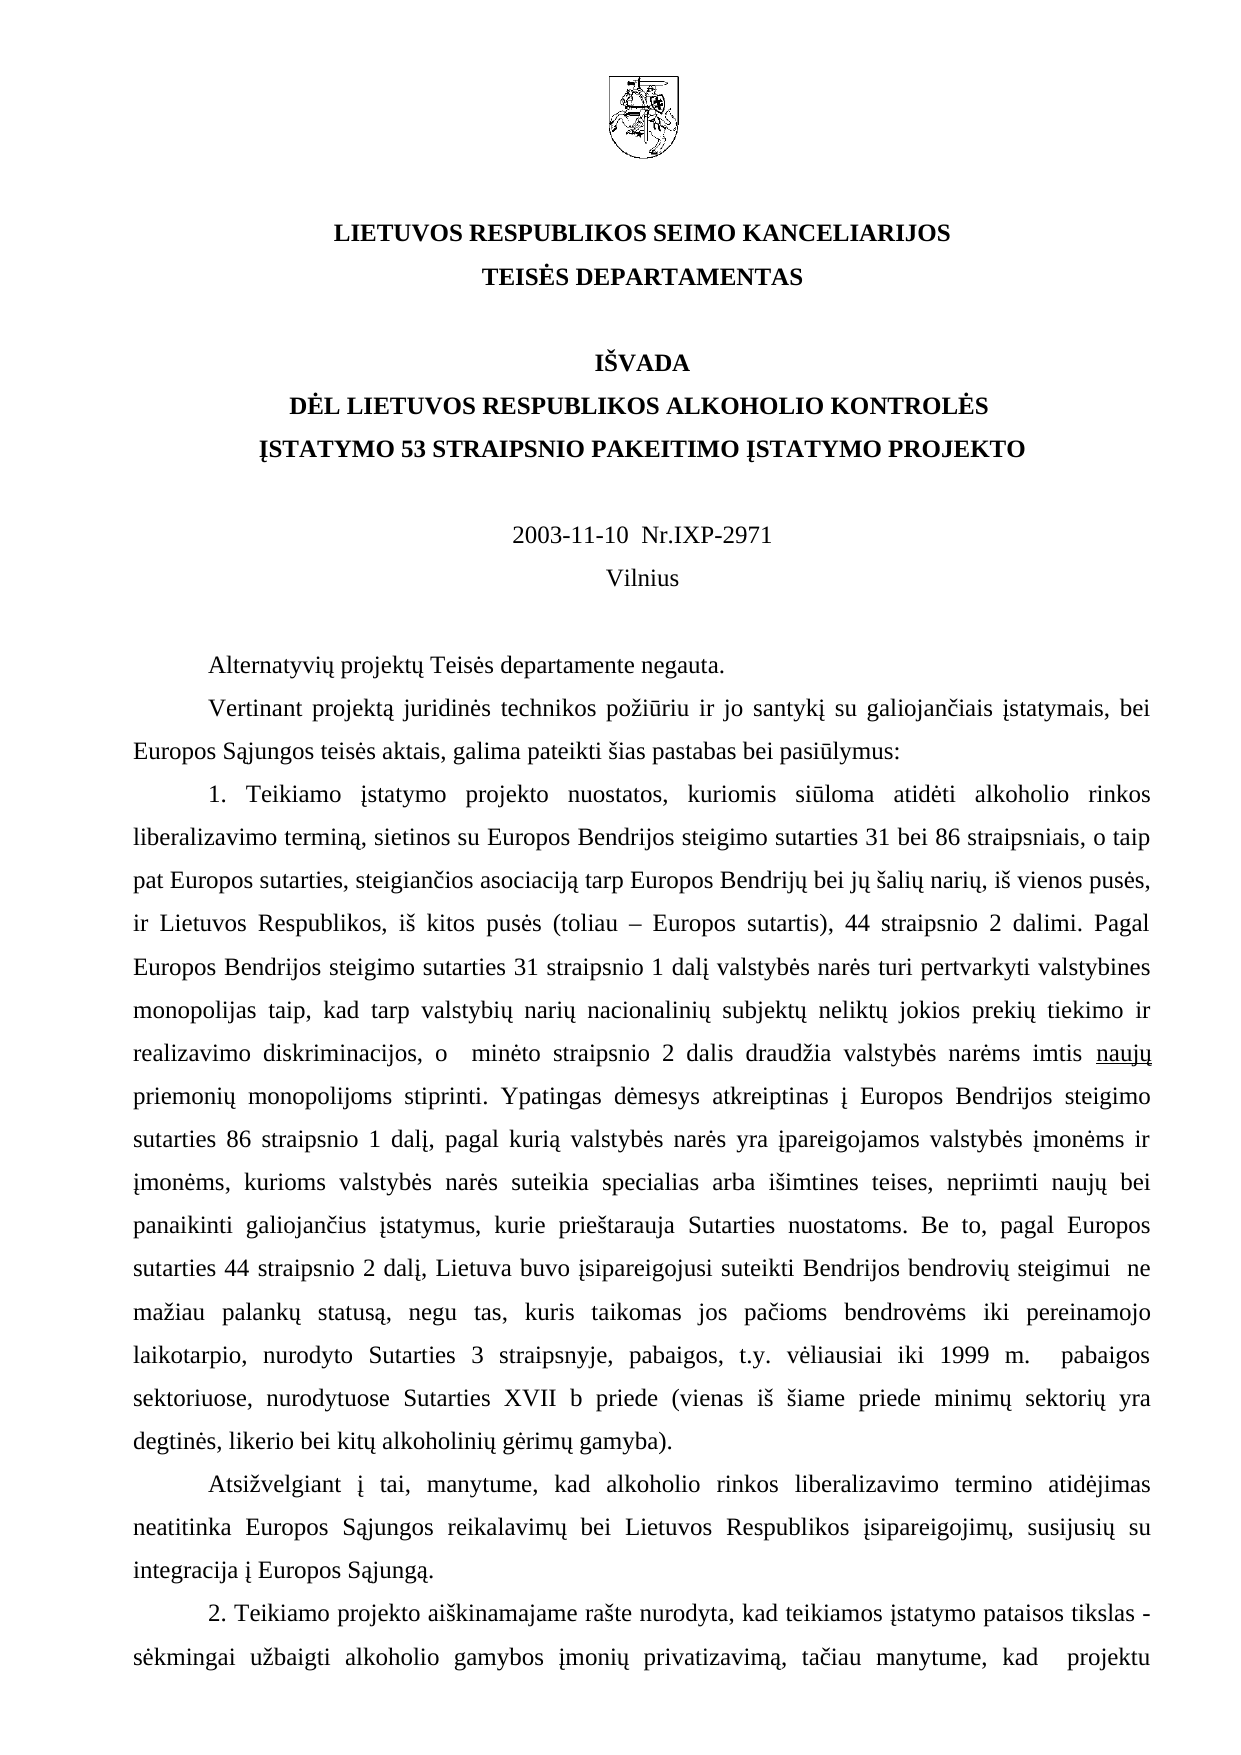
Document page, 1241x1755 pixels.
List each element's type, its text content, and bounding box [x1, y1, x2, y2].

text Vilnius [133, 563, 1152, 592]
text ĮSTATYMO 53 STRAIPSNIO PAKEITIMO ĮSTATYMO PROJEKTO [133, 434, 1152, 463]
text DĖL LIETUVOS RESPUBLIKOS ALKOHOLIO KONTROLĖS [133, 391, 1152, 420]
text 2003-11-10 Nr.IXP-2971 [133, 520, 1152, 549]
text IŠVADA [133, 348, 1152, 377]
text Vertinant projektą juridinės technikos požiūriu ir jo santykį su galiojančiais įstatymais, bei Europos Sąjungos teisės aktais, galima pateikti šias pastabas bei pasiūlymus: [133, 693, 1152, 765]
text Atsižvelgiant į tai, manytume, kad alkoholio rinkos liberalizavimo termino atidėjimas neatitinka Europos Sąjungos reikalavimų bei Lietuvos Respublikos įsipareigojimų, susijusių su integracija į Europos Sąjungą. [133, 1469, 1152, 1584]
text Alternatyvių projektų Teisės departamente negauta. [133, 650, 1152, 678]
text 1. Teikiamo įstatymo projekto nuostatos, kuriomis siūloma atidėti alkoholio rinkos liberalizavimo terminą, sietinos su Europos Bendrijos steigimo sutarties 31 bei 86 straipsniais, o taip pat Europos sutarties, steigiančios asociaciją tarp Europos Bendrijų bei jų šalių narių, iš vienos pusės, ir Lietuvos Respublikos, iš kitos pusės (toliau – Europos sutartis), 44 straipsnio 2 dalimi. Pagal Europos Bendrijos steigimo sutarties 31 straipsnio 1 dalį valstybės narės turi pertvarkyti valstybines monopolijas taip, kad tarp valstybių narių nacionalinių subjektų neliktų jokios prekių tiekimo ir realizavimo diskriminacijos, o minėto straipsnio 2 dalis draudžia valstybės narėms imtis naujų priemonių monopolijoms stiprinti. Ypatingas dėmesys atkreiptinas į Europos Bendrijos steigimo sutarties 86 straipsnio 1 dalį, pagal kurią valstybės narės yra įpareigojamos valstybės įmonėms ir įmonėms, kurioms valstybės narės suteikia specialias arba išimtines teises, nepriimti naujų bei panaikinti galiojančius įstatymus, kurie prieštarauja Sutarties nuostatoms. Be to, pagal Europos sutarties 44 straipsnio 2 dalį, Lietuva buvo įsipareigojusi suteikti Bendrijos bendrovių steigimui ne mažiau palankų statusą, negu tas, kuris taikomas jos pačioms bendrovėms iki pereinamojo laikotarpio, nurodyto Sutarties 3 straipsnyje, pabaigos, t.y. vėliausiai iki 1999 m. pabaigos sektoriuose, nurodytuose Sutarties XVII b priede (vienas iš šiame priede minimų sektorių yra degtinės, likerio bei kitų alkoholinių gėrimų gamyba). [133, 779, 1152, 1455]
text TEISĖS DEPARTAMENTAS [133, 262, 1152, 290]
text 2. Teikiamo projekto aiškinamajame rašte nurodyta, kad teikiamos įstatymo pataisos tikslas - sėkmingai užbaigti alkoholio gamybos įmonių privatizavimą, tačiau manytume, kad projektu [133, 1598, 1152, 1670]
text LIETUVOS RESPUBLIKOS SEIMO KANCELIARIJOS [133, 218, 1152, 247]
